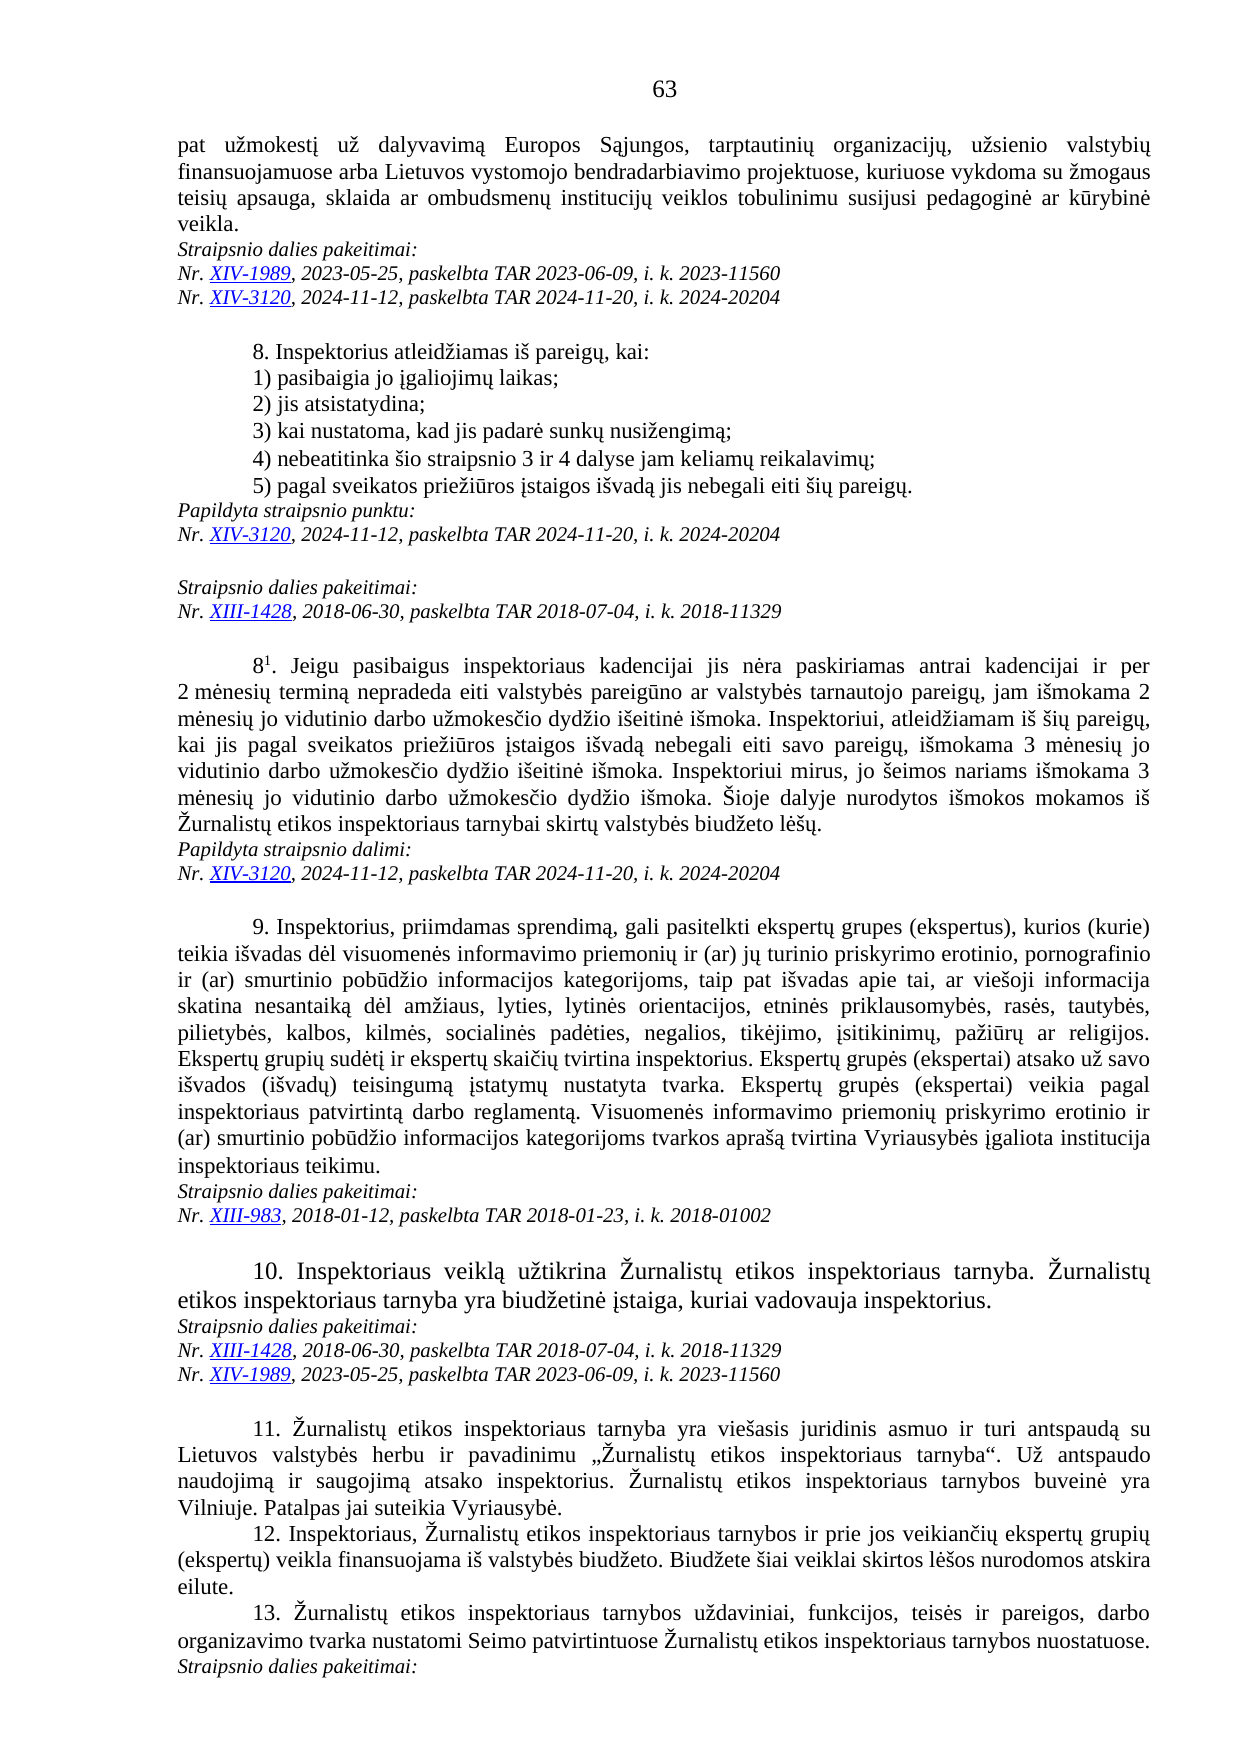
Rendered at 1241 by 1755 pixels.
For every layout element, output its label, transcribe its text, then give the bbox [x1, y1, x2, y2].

text Papildyta straipsnio dalimi: [177, 836, 1152, 861]
text 3) kai nustatoma, kad jis padarė sunkų nusižengimą; [177, 417, 1152, 443]
text 11. Žurnalistų etikos inspektoriaus tarnyba yra viešasis juridinis asmuo ir turi antspaudą su Lietuvos valstybės herbu ir pavadinimu „Žurnalistų etikos inspektoriaus tarnyba“. Už antspaudo naudojimą ir saugojimą atsako inspektorius. Žurnalistų etikos inspektoriaus tarnybos buveinė yra Vilniuje. Patalpas jai suteikia Vyriausybė. [177, 1414, 1152, 1520]
text 9. Inspektorius, priimdamas sprendimą, gali pasitelkti ekspertų grupes (ekspertus), kurios (kurie) teikia išvadas dėl visuomenės informavimo priemonių ir (ar) jų turinio priskyrimo erotinio, pornografinio ir (ar) smurtinio pobūdžio informacijos kategorijoms, taip pat išvadas apie tai, ar viešoji informacija skatina nesantaiką dėl amžiaus, lyties, lytinės orientacijos, etninės priklausomybės, rasės, tautybės, pilietybės, kalbos, kilmės, socialinės padėties, negalios, tikėjimo, įsitikinimų, pažiūrų ar religijos. Ekspertų grupių sudėtį ir ekspertų skaičių tvirtina inspektorius. Ekspertų grupės (ekspertai) atsako už savo išvados (išvadų) teisingumą įstatymų nustatyta tvarka. Ekspertų grupės (ekspertai) veikia pagal inspektoriaus patvirtintą darbo reglamentą. Visuomenės informavimo priemonių priskyrimo erotinio ir (ar) smurtinio pobūdžio informacijos kategorijoms tvarkos aprašą tvirtina Vyriausybės įgaliota institucija inspektoriaus teikimu. [177, 913, 1152, 1179]
text Nr. XIV-1989, 2023-05-25, paskelbta TAR 2023-06-09, i. k. 2023-11560 [177, 1362, 1152, 1386]
text pat užmokestį už dalyvavimą Europos Sąjungos, tarptautinių organizacijų, užsienio valstybių finansuojamuose arba Lietuvos vystomojo bendradarbiavimo projektuose, kuriuose vykdoma su žmogaus teisių apsauga, sklaida ar ombudsmenų institucijų veiklos tobulinimu susijusi pedagoginė ar kūrybinė veikla. [177, 131, 1152, 237]
text 10. Inspektoriaus veiklą užtikrina Žurnalistų etikos inspektoriaus tarnyba. Žurnalistų etikos inspektoriaus tarnyba yra biudžetinė įstaiga, kuriai vadovauja inspektorius. [177, 1256, 1152, 1314]
text Straipsnio dalies pakeitimai: [177, 1179, 1152, 1203]
text Straipsnio dalies pakeitimai: [177, 237, 1152, 261]
text 12. Inspektoriaus, Žurnalistų etikos inspektoriaus tarnybos ir prie jos veikiančių ekspertų grupių (ekspertų) veikla finansuojama iš valstybės biudžeto. Biudžete šiai veiklai skirtos lėšos nurodomos atskira eilute. [177, 1520, 1152, 1599]
text Nr. XIV-3120, 2024-11-12, paskelbta TAR 2024-11-20, i. k. 2024-20204 [177, 285, 1152, 309]
text 4) nebeatitinka šio straipsnio 3 ir 4 dalyse jam keliamų reikalavimų; [177, 443, 1152, 472]
text Papildyta straipsnio punktu: [177, 498, 1152, 522]
text 2) jis atsistatydina; [177, 390, 1152, 417]
text Straipsnio dalies pakeitimai: [177, 575, 1152, 599]
text 81. Jeigu pasibaigus inspektoriaus kadencijai jis nėra paskiriamas antrai kadencijai ir per 2 mėnesių terminą nepradeda eiti valstybės pareigūno ar valstybės tarnautojo pareigų, jam išmokama 2 mėnesių jo vidutinio darbo užmokesčio dydžio išeitinė išmoka. Inspektoriui, atleidžiamam iš šių pareigų, kai jis pagal sveikatos priežiūros įstaigos išvadą nebegali eiti savo pareigų, išmokama 3 mėnesių jo vidutinio darbo užmokesčio dydžio išeitinė išmoka. Inspektoriui mirus, jo šeimos nariams išmokama 3 mėnesių jo vidutinio darbo užmokesčio dydžio išmoka. Šioje dalyje nurodytos išmokos mokamos iš Žurnalistų etikos inspektoriaus tarnybai skirtų valstybės biudžeto lėšų. [177, 652, 1152, 836]
text Nr. XIV-3120, 2024-11-12, paskelbta TAR 2024-11-20, i. k. 2024-20204 [177, 522, 1152, 546]
text Nr. XIII-1428, 2018-06-30, paskelbta TAR 2018-07-04, i. k. 2018-11329 [177, 599, 1152, 623]
text 8. Inspektorius atleidžiamas iš pareigų, kai: [177, 338, 1152, 364]
text Straipsnio dalies pakeitimai: [177, 1314, 1152, 1338]
text Nr. XIII-1428, 2018-06-30, paskelbta TAR 2018-07-04, i. k. 2018-11329 [177, 1338, 1152, 1362]
text 13. Žurnalistų etikos inspektoriaus tarnybos uždaviniai, funkcijos, teisės ir pareigos, darbo organizavimo tvarka nustatomi Seimo patvirtintuose Žurnalistų etikos inspektoriaus tarnybos nuostatuose. [177, 1599, 1152, 1654]
text Nr. XIII-983, 2018-01-12, paskelbta TAR 2018-01-23, i. k. 2018-01002 [177, 1203, 1152, 1227]
text Straipsnio dalies pakeitimai: [177, 1654, 1152, 1678]
text Nr. XIV-1989, 2023-05-25, paskelbta TAR 2023-06-09, i. k. 2023-11560 [177, 261, 1152, 285]
text Nr. XIV-3120, 2024-11-12, paskelbta TAR 2024-11-20, i. k. 2024-20204 [177, 861, 1152, 884]
text 5) pagal sveikatos priežiūros įstaigos išvadą jis nebegali eiti šių pareigų. [177, 472, 1152, 498]
text 1) pasibaigia jo įgaliojimų laikas; [177, 364, 1152, 390]
